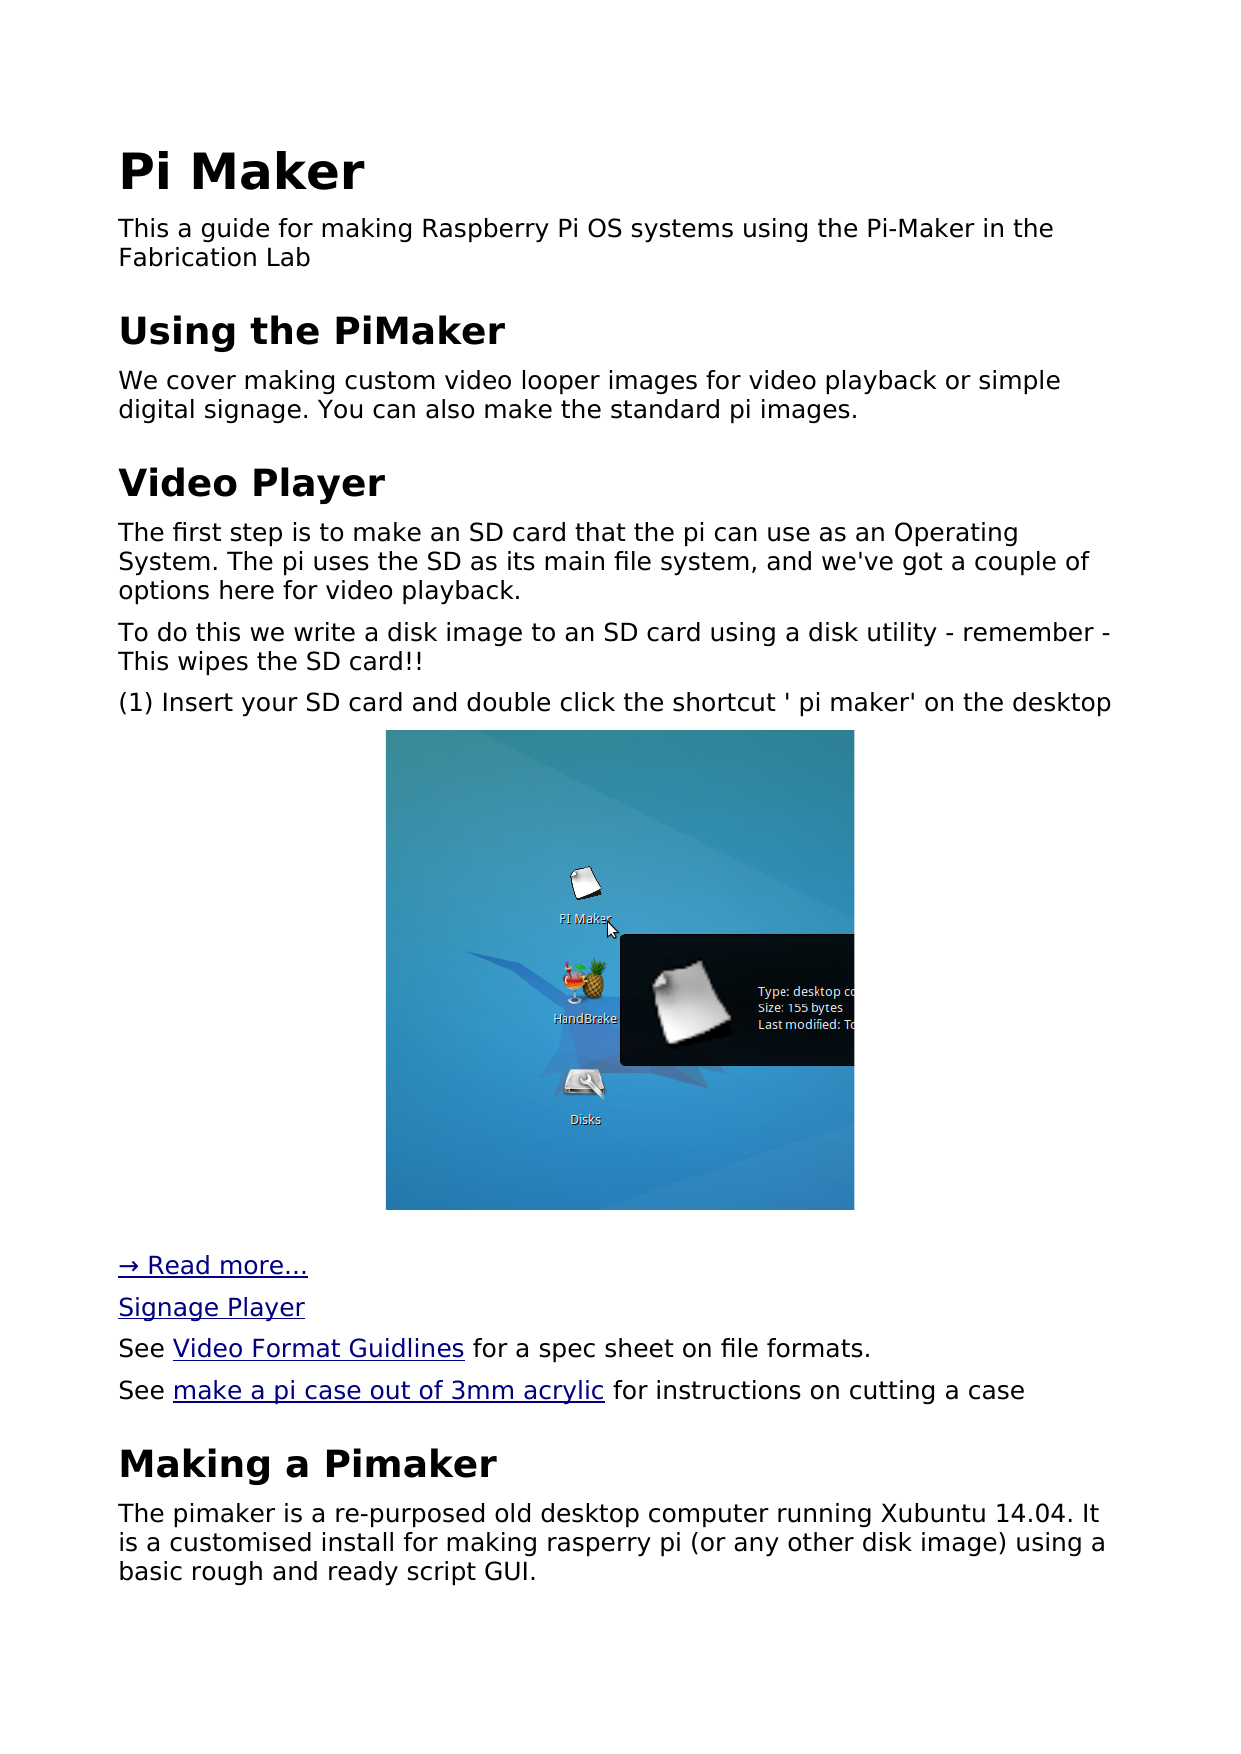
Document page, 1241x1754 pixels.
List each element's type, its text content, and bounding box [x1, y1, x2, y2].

text (1) Insert your SD card and double click the shortcut ' pi maker' on the desktop [118, 689, 1122, 718]
text See make a pi case out of 3mm acrylic for instructions on cutting a case [118, 1376, 1122, 1406]
subtitle Video Player [118, 462, 1122, 505]
text Signage Player [118, 1293, 1122, 1322]
picture [385, 730, 855, 1210]
text → Read more... [118, 1251, 1122, 1281]
subtitle Pi Maker [118, 143, 1122, 201]
text To do this we write a disk image to an SD card using a disk utility - remember - This wipes the SD card!! [118, 618, 1122, 676]
subtitle Using the PiMaker [118, 310, 1122, 353]
text This a guide for making Raspberry Pi OS systems using the Pi-Maker in the Fabrication Lab [118, 214, 1122, 272]
text The first step is to make an SD card that the pi can use as an Operating System. The pi uses the SD as its main file system, and we've got a couple of options here for video playback. [118, 518, 1122, 605]
text We cover making custom video looper images for video playback or simple digital signage. You can also make the standard pi images. [118, 366, 1122, 424]
text The pimaker is a re-purposed old desktop computer running Xubuntu 14.04. It is a customised install for making rasperry pi (or any other disk image) using a basic rough and ready script GUI. [118, 1499, 1122, 1587]
subtitle Making a Pimaker [118, 1443, 1122, 1487]
text See Video Format Guidlines for a spec sheet on file formats. [118, 1335, 1122, 1364]
